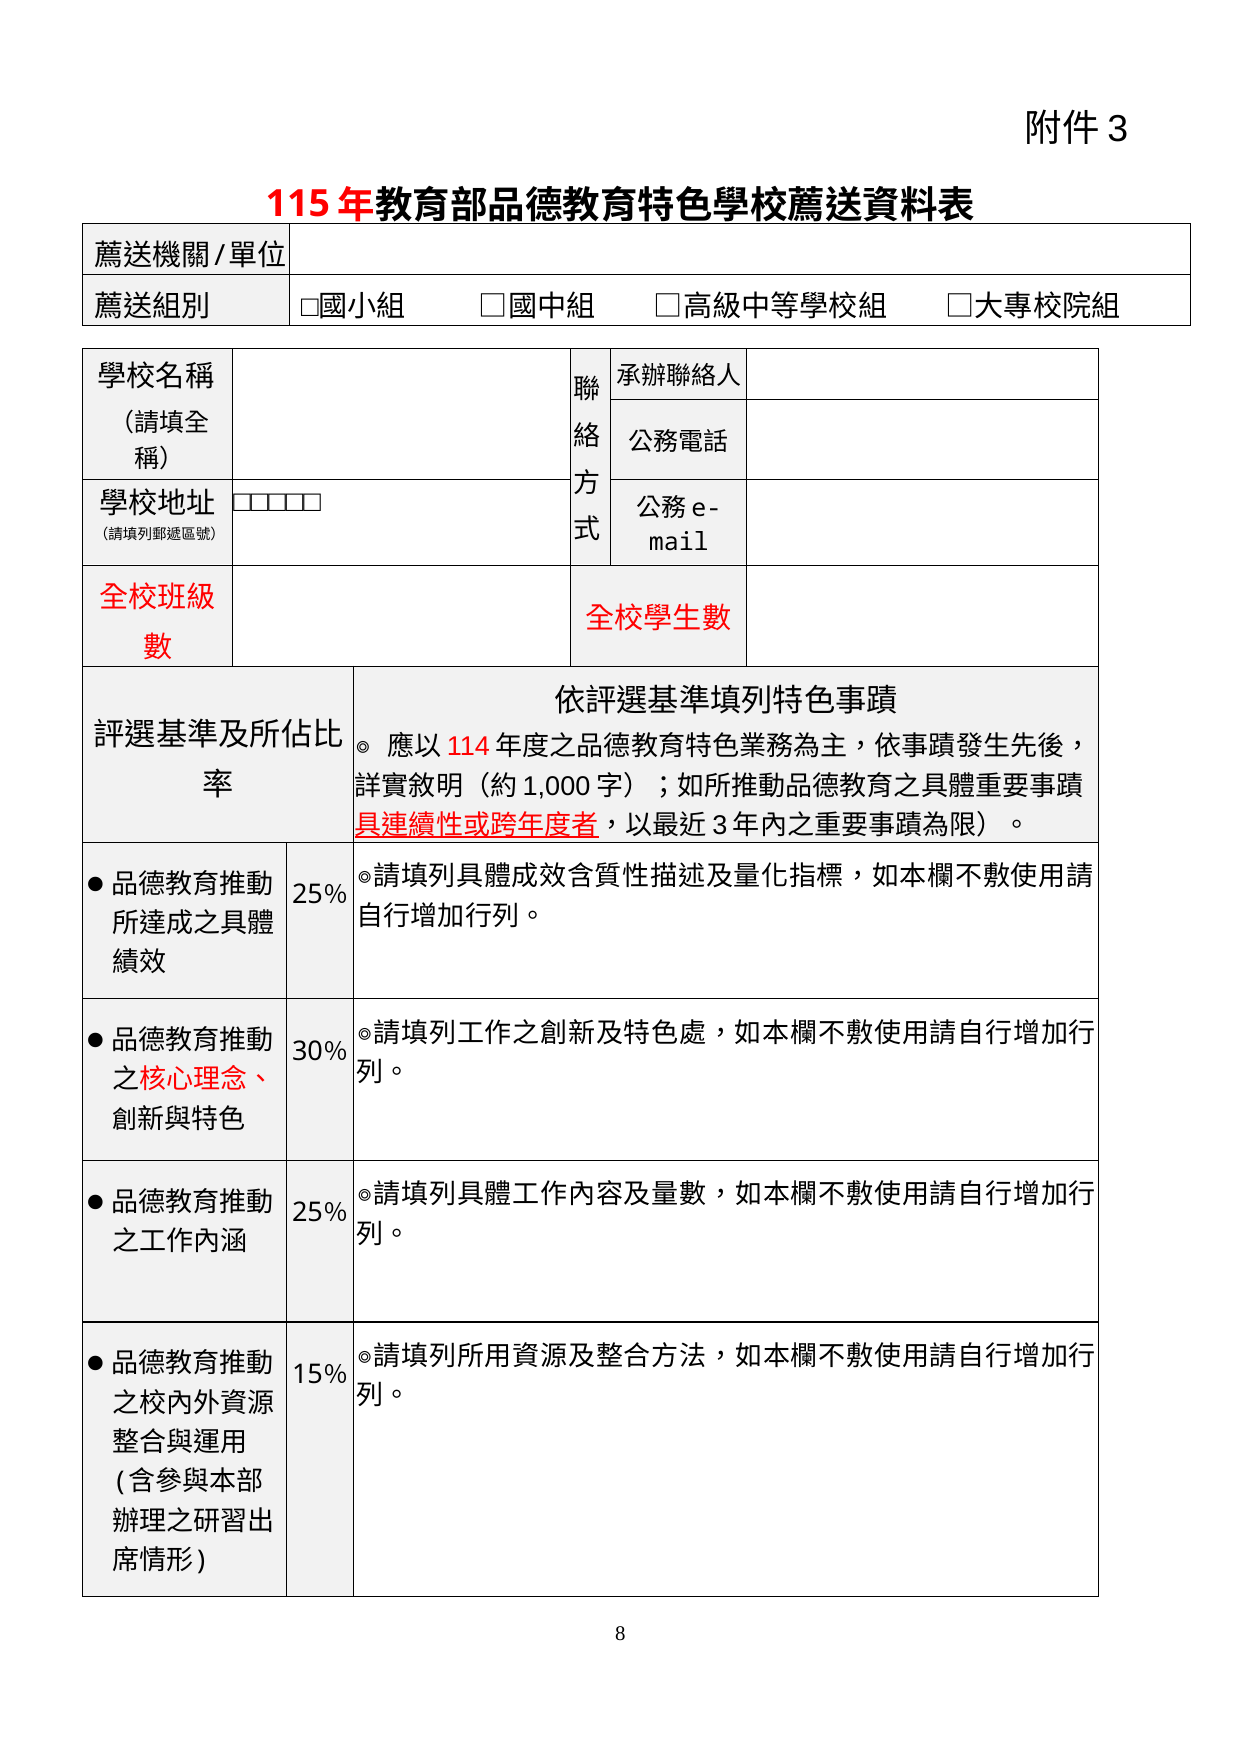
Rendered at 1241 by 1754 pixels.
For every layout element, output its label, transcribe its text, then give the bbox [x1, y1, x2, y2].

table_cell [233, 566, 570, 666]
table_header [233, 349, 570, 479]
table_cell 依評選基準填列特色事蹟 ◎ 應以114年度之品德教育特色業務為主，依事蹟發生先後，詳實敘明（約1,000字）；如所推動品德教育之具體重要事蹟具連續性或跨年度者，以最近3年內之重要事蹟為限）。 [354, 667, 1098, 842]
table_cell 公務e-mail [611, 480, 746, 564]
table_cell [747, 480, 1098, 564]
table_cell 學校地址 （請填列郵遞區號） [83, 480, 232, 564]
table_header 承辦聯絡人 [611, 349, 746, 399]
table_cell 全校班級數 [83, 566, 232, 666]
table_cell 15％ [287, 1323, 353, 1596]
table_cell 25％ [287, 1161, 353, 1321]
table_cell 30％ [287, 999, 353, 1160]
table_cell [747, 400, 1098, 479]
table_header 聯 絡 方 式 [571, 349, 610, 564]
table_cell 品德教育推動之核心理念、創新與特色 [83, 999, 286, 1160]
text 附件3 [112, 98, 1128, 152]
table_cell □國小組 □國中組 □高級中等學校組 □大專校院組 [290, 275, 1190, 325]
table_cell 25％ [287, 843, 353, 998]
table_header 薦送機關/單位 [83, 224, 289, 274]
table_header [747, 349, 1098, 399]
table_cell ◎請填列所用資源及整合方法，如本欄不敷使用請自行增加行列。 [354, 1323, 1098, 1596]
table_cell 品德教育推動之校內外資源整合與運用(含參與本部辦理之研習出席情形) [83, 1323, 286, 1596]
table_cell ◎請填列具體成效含質性描述及量化指標，如本欄不敷使用請自行增加行列。 [354, 843, 1098, 998]
table_cell □□□□□ [233, 480, 570, 564]
table_cell 評選基準及所佔比率 [83, 667, 353, 842]
table_cell 品德教育推動之工作內涵 [83, 1161, 286, 1321]
table_cell 品德教育推動所達成之具體績效 [83, 843, 286, 998]
table_cell ◎請填列具體工作內容及量數，如本欄不敷使用請自行增加行列。 [354, 1161, 1098, 1321]
table_cell 公務電話 [611, 400, 746, 479]
table_cell 全校學生數 [571, 566, 746, 666]
table_cell 薦送組別 [83, 275, 289, 325]
table_header 學校名稱 （請填全稱） [83, 349, 232, 479]
table_cell ◎請填列工作之創新及特色處，如本欄不敷使用請自行增加行列。 [354, 999, 1098, 1160]
table_cell [747, 566, 1098, 666]
table_header [290, 224, 1190, 274]
text 115年教育部品德教育特色學校薦送資料表 [112, 161, 1128, 223]
